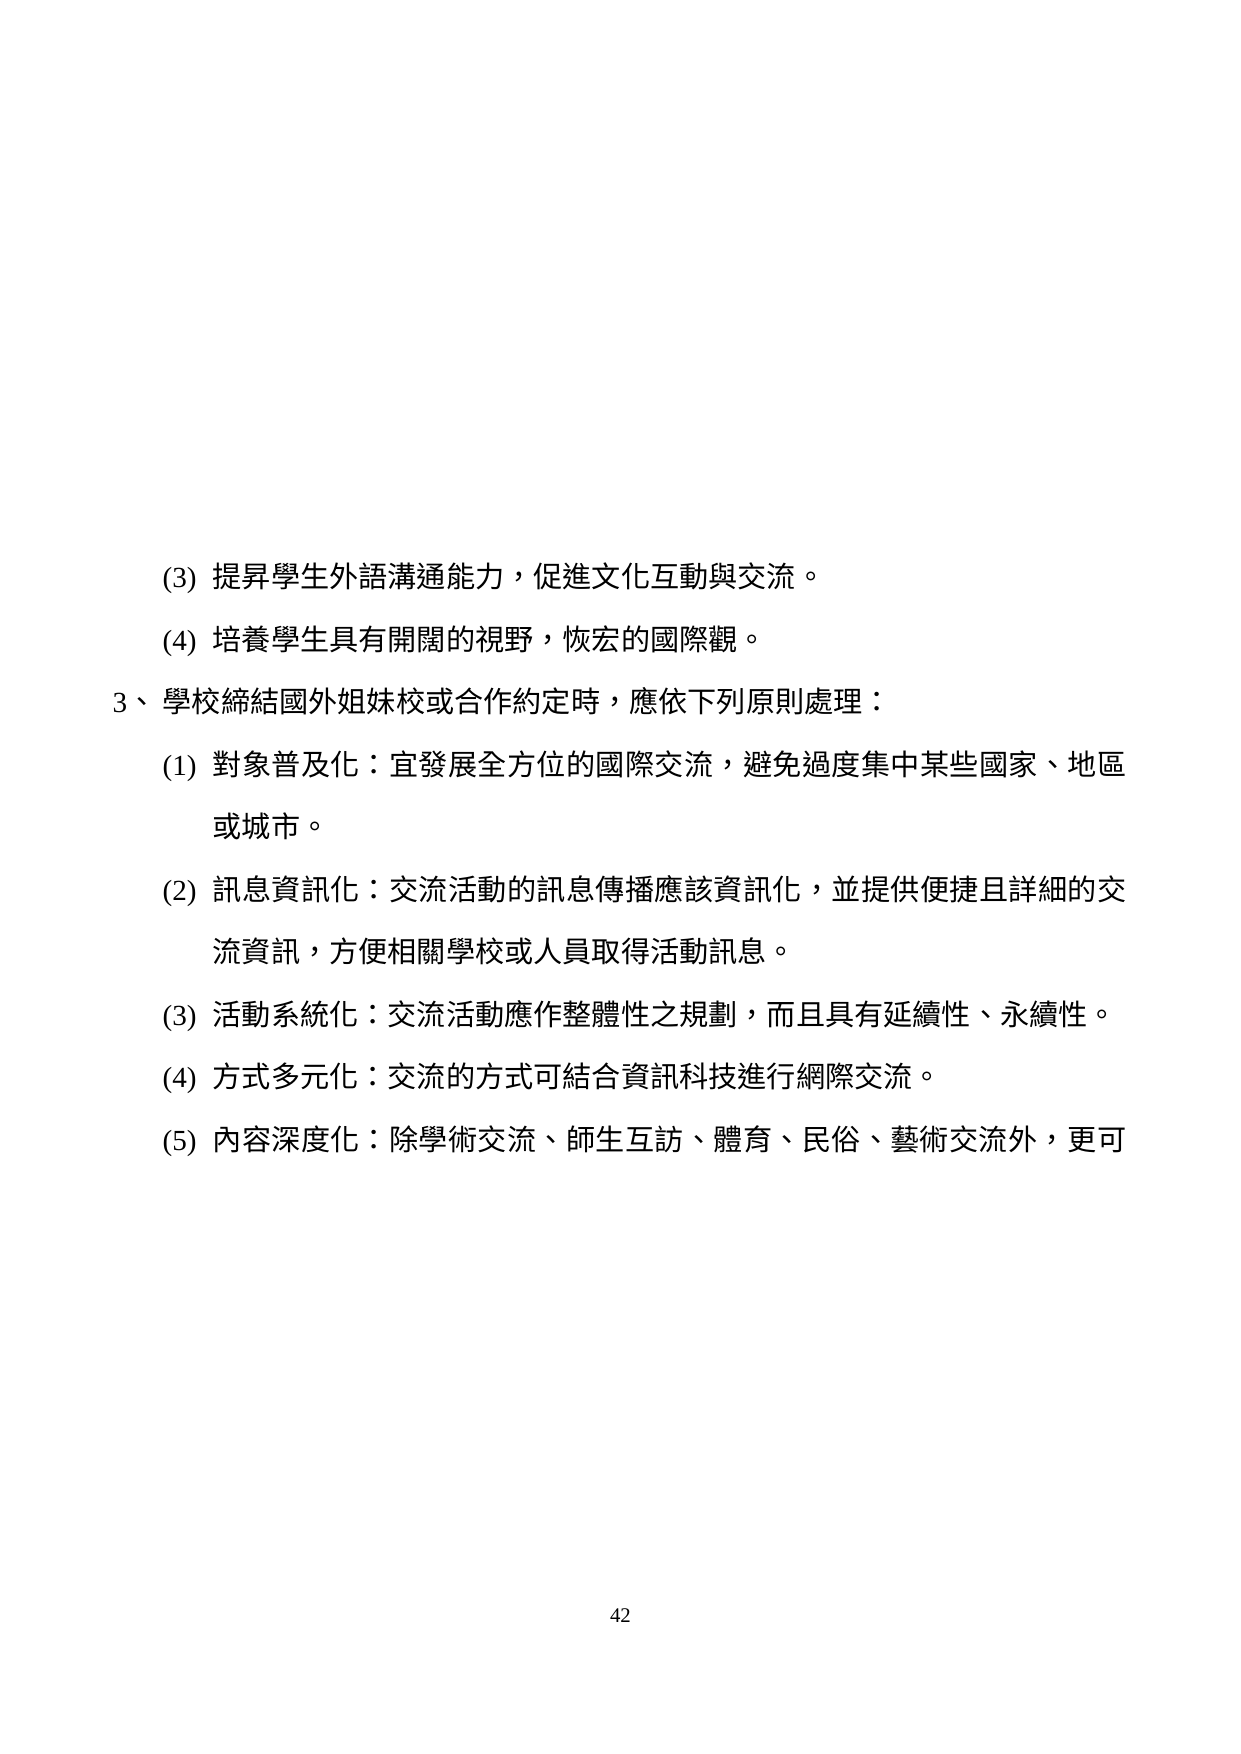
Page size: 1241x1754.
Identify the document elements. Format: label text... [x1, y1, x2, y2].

list 學校締結國外姐妹校或合作約定時，應依下列原則處理： [112, 658, 1128, 721]
list 提昇學生外語溝通能力，促進文化互動與交流。 [162, 533, 1128, 596]
list 培養學生具有開闊的視野，恢宏的國際觀。 [162, 596, 1128, 658]
list 內容深度化：除學術交流、師生互訪、體育、民俗、藝術交流外，更可增加國際文化、國際問題、教育制度、課程與教學經驗等的研究與合作。 [162, 1096, 1128, 1158]
list 活動系統化：交流活動應作整體性之規劃，而且具有延續性、永續性。 [162, 971, 1128, 1033]
list 方式多元化：交流的方式可結合資訊科技進行網際交流。 [162, 1033, 1128, 1096]
list 對象普及化：宜發展全方位的國際交流，避免過度集中某些國家、地區或城市。 [162, 721, 1128, 846]
list 訊息資訊化：交流活動的訊息傳播應該資訊化，並提供便捷且詳細的交流資訊，方便相關學校或人員取得活動訊息。 [162, 846, 1128, 971]
